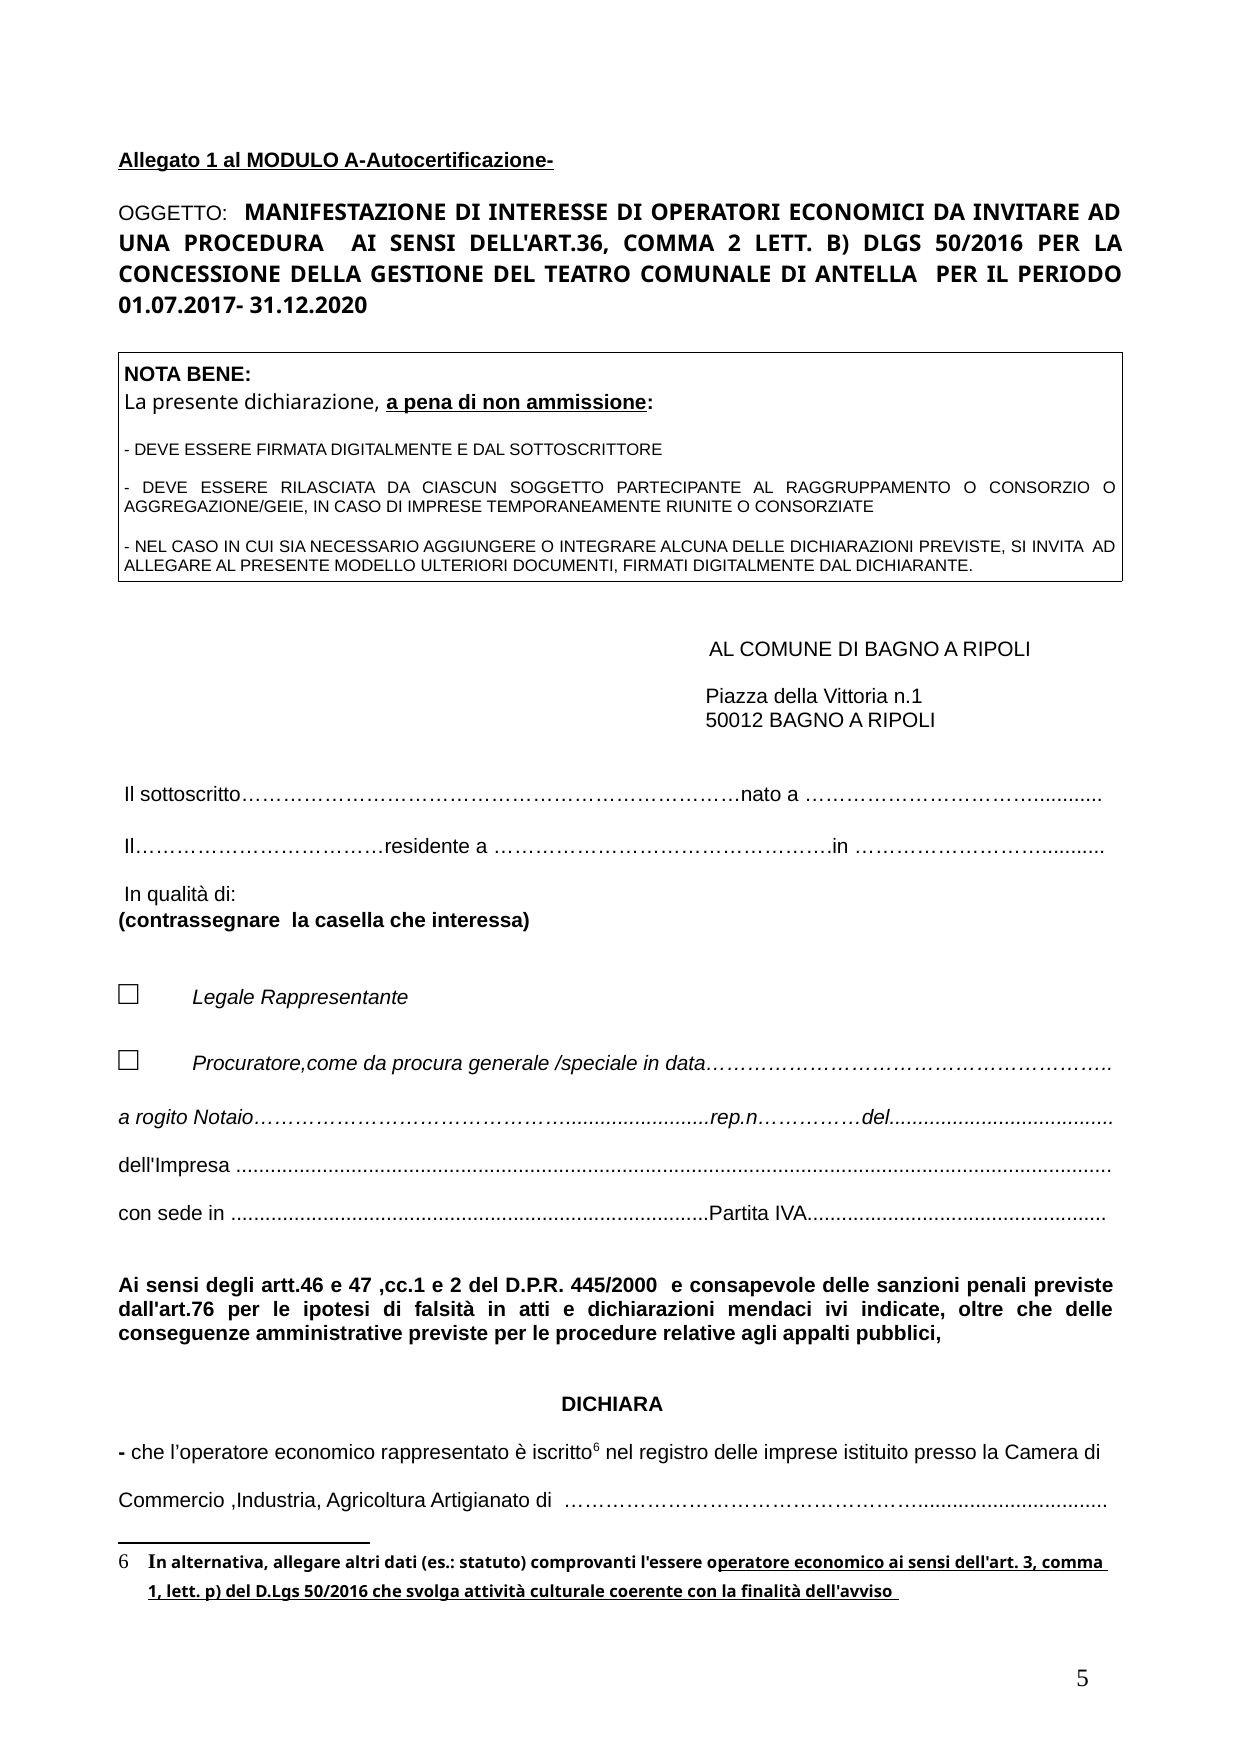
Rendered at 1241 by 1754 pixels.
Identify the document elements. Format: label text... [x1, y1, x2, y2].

text In qualità di: [118, 882, 1114, 907]
text Ai sensi degli artt.46 e 47 ,cc.1 e 2 del D.P.R. 445/2000 e consapevole delle sanzioni penali previste dall'art.76 per le ipotesi di falsità in atti e dichiarazioni mendaci ivi indicate, oltre che delle conseguenze amministrative previste per le procedure relative agli appalti pubblici, [118, 1272, 1114, 1344]
text - che l’operatore economico rappresentato è iscritto nel registro delle imprese istituito presso la Camera di [118, 1440, 1114, 1464]
text (contrassegnare la casella che interessa) [118, 907, 1114, 933]
text 50012 BAGNO A RIPOLI [705, 708, 1122, 732]
text a rogito Notaio……………………………………….........................rep.n……………del....................................... [118, 1105, 1122, 1129]
text Commercio ,Industria, Agricoltura Artigianato di ……………………………………………................................. [118, 1488, 1114, 1512]
text Piazza della Vittoria n.1 [705, 684, 1122, 708]
text DICHIARA [118, 1392, 1114, 1416]
text AL COMUNE DI BAGNO A RIPOLI [118, 636, 1122, 684]
text Il………………………………residente a ………………………………………….in ………………………........... [118, 834, 1114, 858]
text □ Procuratore,come da procura generale /speciale in data………………………………………………….. [118, 1039, 1122, 1079]
text OGGETTO: MANIFESTAZIONE DI INTERESSE DI OPERATORI ECONOMICI DA INVITARE AD UNA PROCEDURA AI SENSI DELL'ART.36, COMMA 2 LETT. B) DLGS 50/2016 PER LA CONCESSIONE DELLA GESTIONE DEL TEATRO COMUNALE DI ANTELLA PER IL PERIODO 01.07.2017- 31.12.2020 [118, 196, 1122, 321]
text In alternativa, allegare altri dati (es.: statuto) comprovanti l'essere operatore economico ai sensi dell'art. 3, comma 1, lett. p) del D.Lgs 50/2016 che svolga attività culturale coerente con la finalità dell'avviso [118, 1549, 1122, 1604]
text Allegato 1 al MODULO A-Autocertificazione- [118, 148, 1114, 172]
table_header NOTA BENE: La presente dichiarazione, a pena di non ammissione: - DEVE ESSERE FIRMATA DIGITALMENTE E DAL SOTTOSCRITTORE - DEVE ESSERE RILASCIATA DA CIASCUN SOGGETTO PARTECIPANTE AL RAGGRUPPAMENTO O CONSORZIO O AGGREGAZIONE/GEIE, IN CASO DI IMPRESE TEMPORANEAMENTE RIUNITE O CONSORZIATE - NEL CASO IN CUI SIA NECESSARIO AGGIUNGERE O INTEGRARE ALCUNA DELLE DICHIARAZIONI PREVISTE, SI INVITA AD ALLEGARE AL PRESENTE MODELLO ULTERIORI DOCUMENTI, FIRMATI DIGITALMENTE DAL DICHIARANTE. [119, 353, 1122, 581]
text □ Legale Rappresentante [118, 973, 1122, 1013]
text Il sottoscritto………………………………………………………………nato a ……………………………............ [118, 782, 1114, 808]
text dell'Impresa ........................................................................................................................................................ [118, 1153, 1114, 1177]
text con sede in ...................................................................................Partita IVA.................................................... [118, 1201, 1114, 1224]
